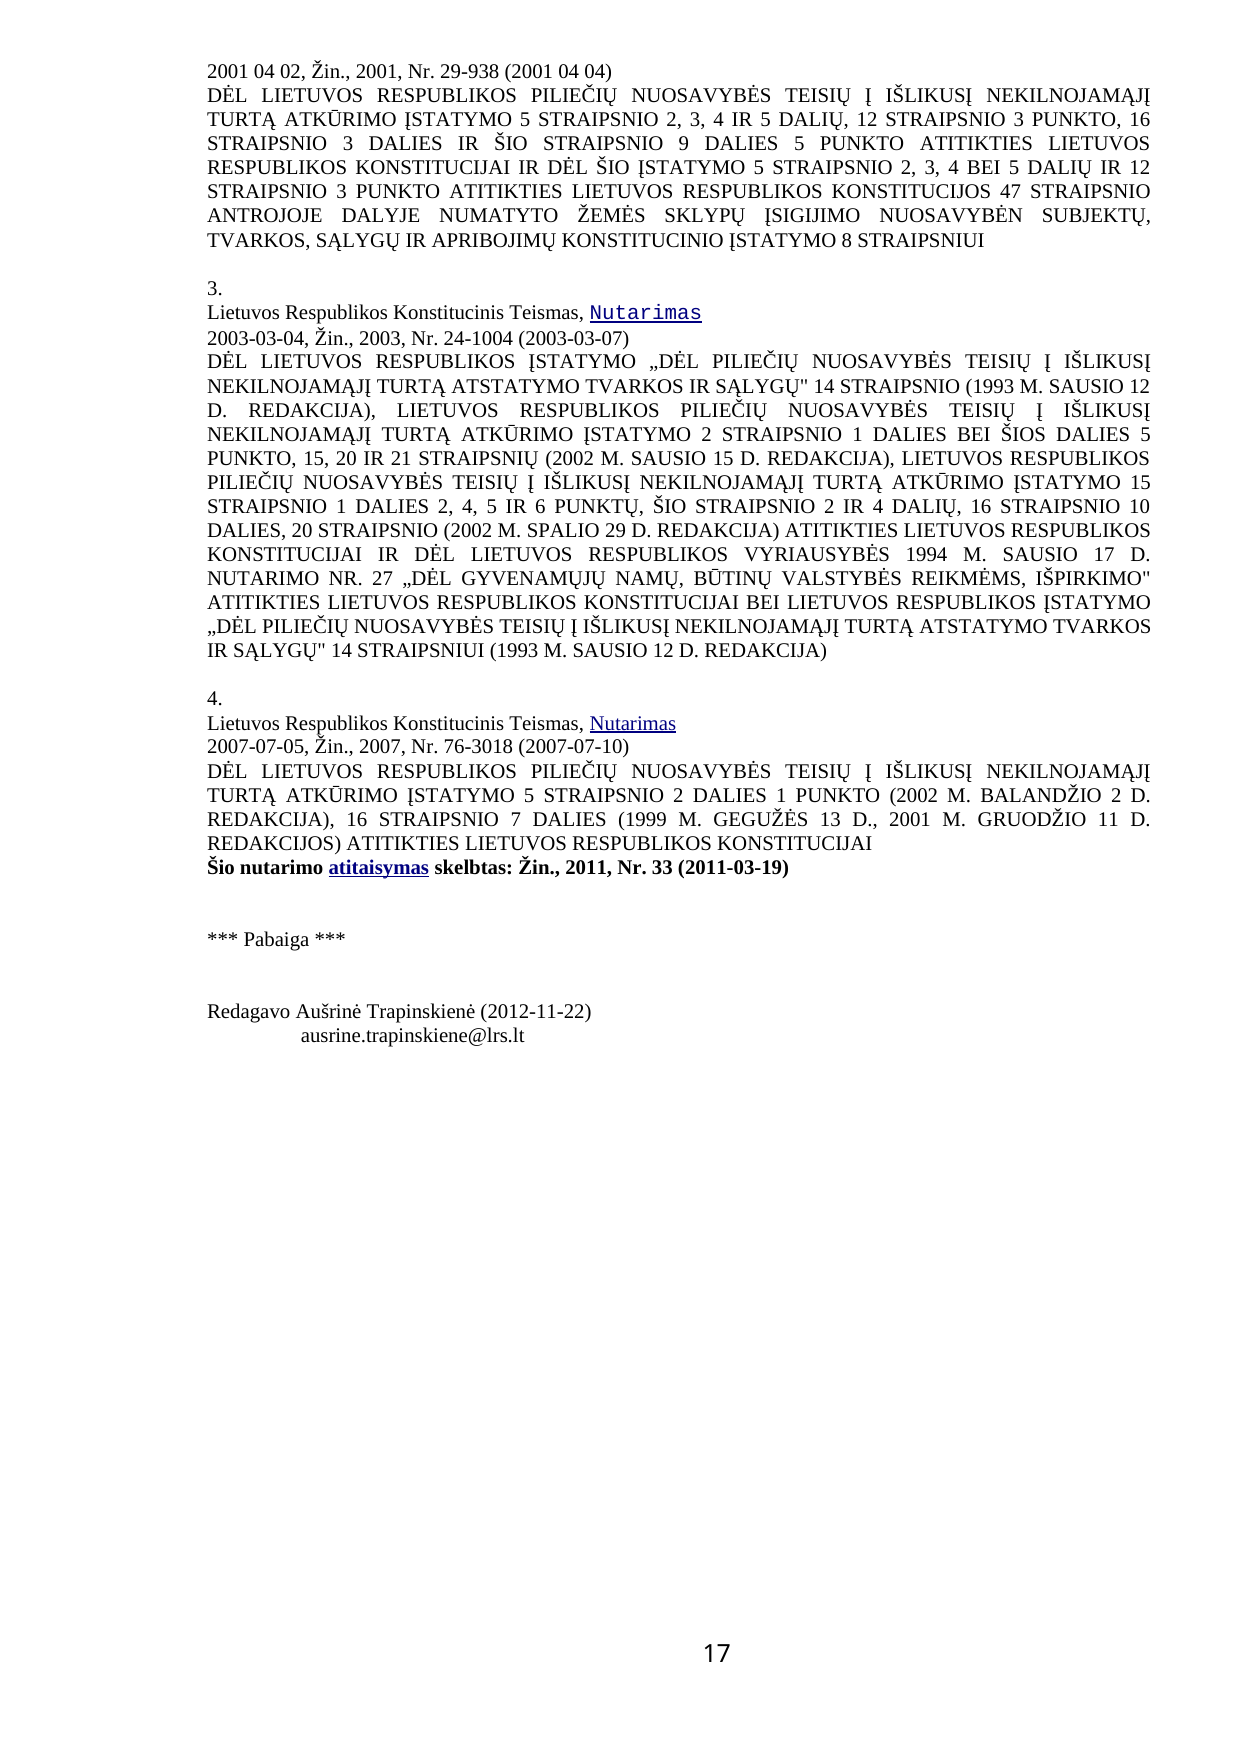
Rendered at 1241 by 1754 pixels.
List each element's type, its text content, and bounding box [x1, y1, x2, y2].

text Lietuvos Respublikos Konstitucinis Teismas, Nutarimas [207, 300, 1152, 325]
text DĖL LIETUVOS RESPUBLIKOS PILIEČIŲ NUOSAVYBĖS TEISIŲ Į IŠLIKUSĮ NEKILNOJAMĄJĮ TURTĄ ATKŪRIMO ĮSTATYMO 5 STRAIPSNIO 2 DALIES 1 PUNKTO (2002 M. BALANDŽIO 2 D. REDAKCIJA), 16 STRAIPSNIO 7 DALIES (1999 M. GEGUŽĖS 13 D., 2001 M. GRUODŽIO 11 D. REDAKCIJOS) ATITIKTIES LIETUVOS RESPUBLIKOS KONSTITUCIJAI [207, 758, 1152, 855]
text 3. [207, 276, 1152, 300]
text 2001 04 02, Žin., 2001, Nr. 29-938 (2001 04 04) [207, 59, 1152, 83]
text ausrine.trapinskiene@lrs.lt [207, 1023, 1152, 1047]
text 2003-03-04, Žin., 2003, Nr. 24-1004 (2003-03-07) [207, 325, 1152, 349]
text DĖL LIETUVOS RESPUBLIKOS ĮSTATYMO „DĖL PILIEČIŲ NUOSAVYBĖS TEISIŲ Į IŠLIKUSĮ NEKILNOJAMĄJĮ TURTĄ ATSTATYMO TVARKOS IR SĄLYGŲ" 14 STRAIPSNIO (1993 M. SAUSIO 12 D. REDAKCIJA), LIETUVOS RESPUBLIKOS PILIEČIŲ NUOSAVYBĖS TEISIŲ Į IŠLIKUSĮ NEKILNOJAMĄJĮ TURTĄ ATKŪRIMO ĮSTATYMO 2 STRAIPSNIO 1 DALIES BEI ŠIOS DALIES 5 PUNKTO, 15, 20 IR 21 STRAIPSNIŲ (2002 M. SAUSIO 15 D. REDAKCIJA), LIETUVOS RESPUBLIKOS PILIEČIŲ NUOSAVYBĖS TEISIŲ Į IŠLIKUSĮ NEKILNOJAMĄJĮ TURTĄ ATKŪRIMO ĮSTATYMO 15 STRAIPSNIO 1 DALIES 2, 4, 5 IR 6 PUNKTŲ, ŠIO STRAIPSNIO 2 IR 4 DALIŲ, 16 STRAIPSNIO 10 DALIES, 20 STRAIPSNIO (2002 M. SPALIO 29 D. REDAKCIJA) ATITIKTIES LIETUVOS RESPUBLIKOS KONSTITUCIJAI IR DĖL LIETUVOS RESPUBLIKOS VYRIAUSYBĖS 1994 M. SAUSIO 17 D. NUTARIMO NR. 27 „DĖL GYVENAMŲJŲ NAMŲ, BŪTINŲ VALSTYBĖS REIKMĖMS, IŠPIRKIMO" ATITIKTIES LIETUVOS RESPUBLIKOS KONSTITUCIJAI BEI LIETUVOS RESPUBLIKOS ĮSTATYMO „DĖL PILIEČIŲ NUOSAVYBĖS TEISIŲ Į IŠLIKUSĮ NEKILNOJAMĄJĮ TURTĄ ATSTATYMO TVARKOS IR SĄLYGŲ" 14 STRAIPSNIUI (1993 M. SAUSIO 12 D. REDAKCIJA) [207, 349, 1152, 662]
text DĖL LIETUVOS RESPUBLIKOS PILIEČIŲ NUOSAVYBĖS TEISIŲ Į IŠLIKUSĮ NEKILNOJAMĄJĮ TURTĄ ATKŪRIMO ĮSTATYMO 5 STRAIPSNIO 2, 3, 4 IR 5 DALIŲ, 12 STRAIPSNIO 3 PUNKTO, 16 STRAIPSNIO 3 DALIES IR ŠIO STRAIPSNIO 9 DALIES 5 PUNKTO ATITIKTIES LIETUVOS RESPUBLIKOS KONSTITUCIJAI IR DĖL ŠIO ĮSTATYMO 5 STRAIPSNIO 2, 3, 4 BEI 5 DALIŲ IR 12 STRAIPSNIO 3 PUNKTO ATITIKTIES LIETUVOS RESPUBLIKOS KONSTITUCIJOS 47 STRAIPSNIO ANTROJOJE DALYJE NUMATYTO ŽEMĖS SKLYPŲ ĮSIGIJIMO NUOSAVYBĖN SUBJEKTŲ, TVARKOS, SĄLYGŲ IR APRIBOJIMŲ KONSTITUCINIO ĮSTATYMO 8 STRAIPSNIUI [207, 83, 1152, 252]
text Redagavo Aušrinė Trapinskienė (2012-11-22) [207, 999, 1152, 1023]
text 4. [207, 686, 1152, 710]
text 2007-07-05, Žin., 2007, Nr. 76-3018 (2007-07-10) [207, 734, 1152, 758]
text Lietuvos Respublikos Konstitucinis Teismas, Nutarimas [207, 710, 1152, 734]
text *** Pabaiga *** [207, 927, 1152, 951]
text Šio nutarimo atitaisymas skelbtas: Žin., 2011, Nr. 33 (2011-03-19) [207, 855, 1152, 879]
